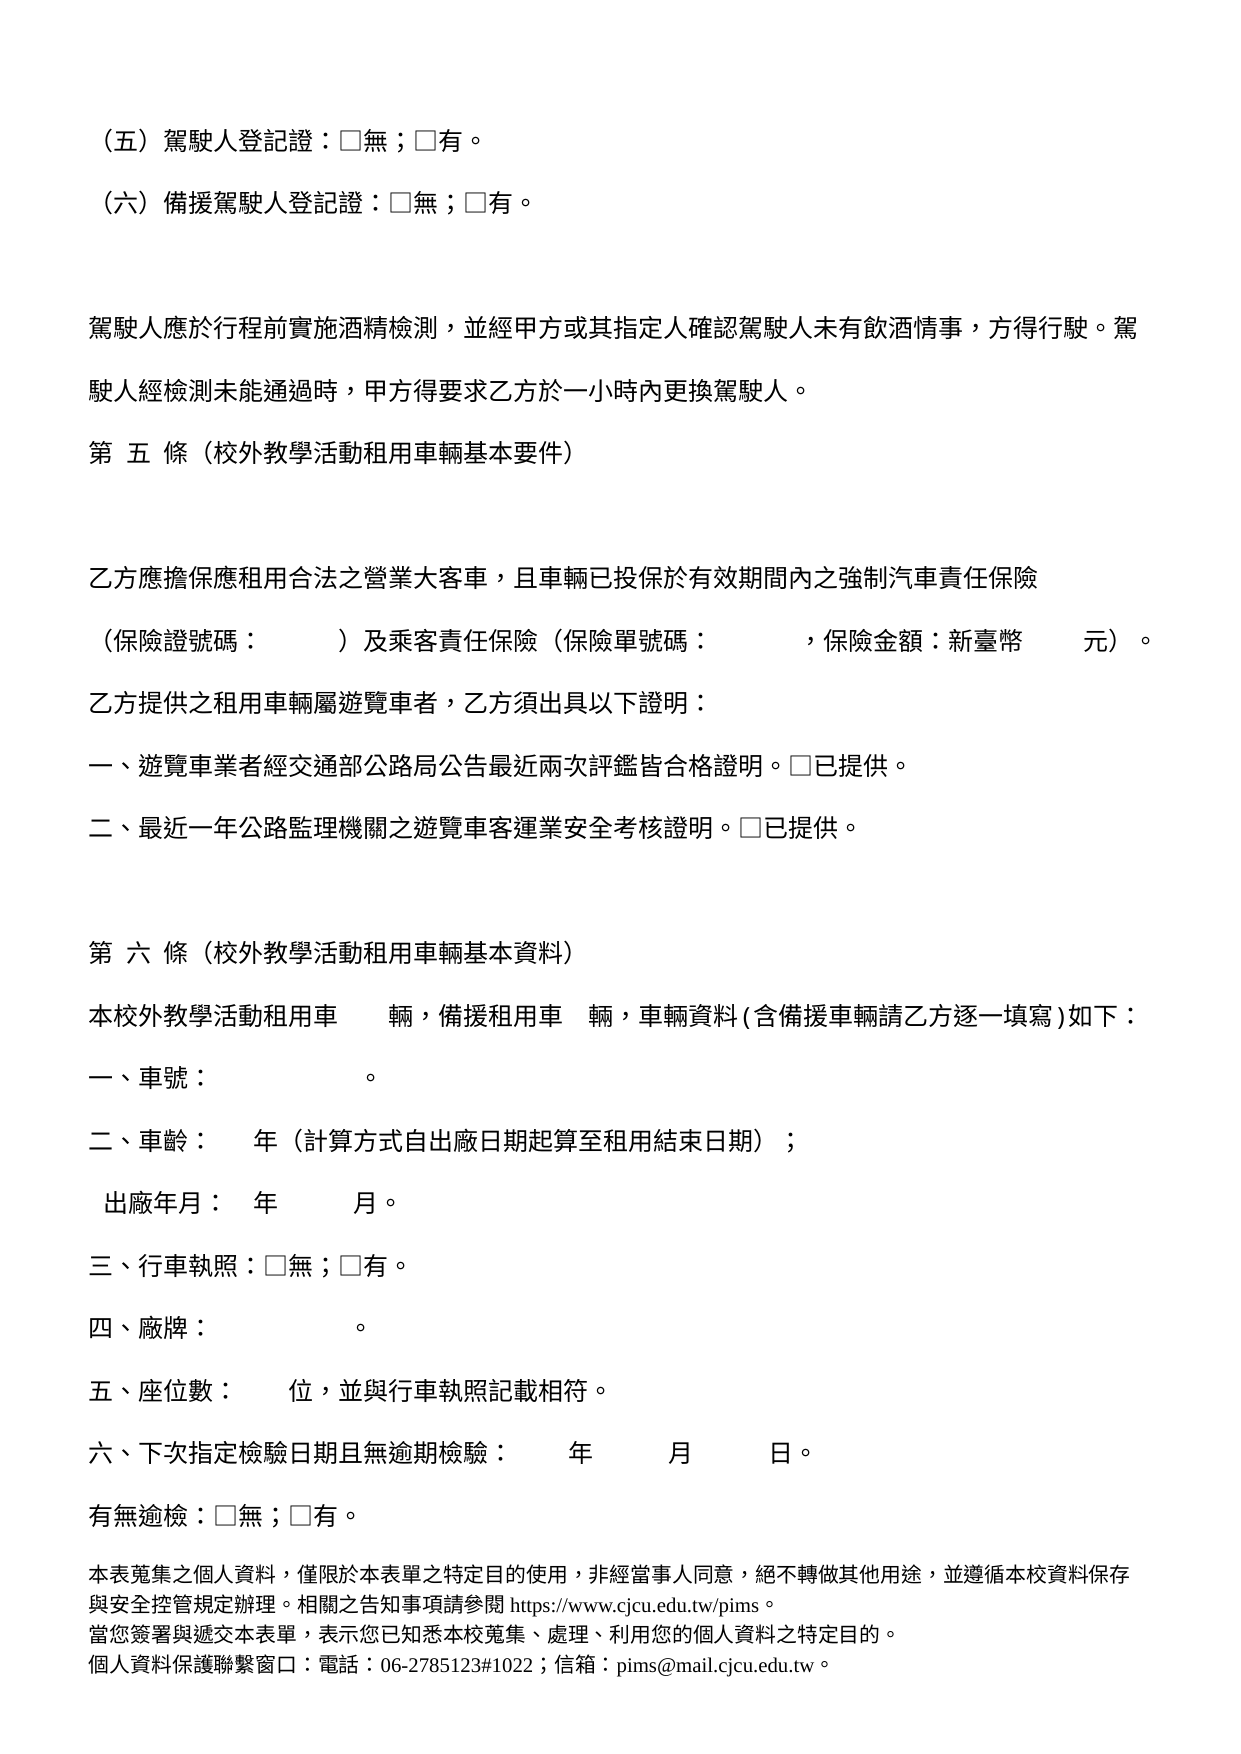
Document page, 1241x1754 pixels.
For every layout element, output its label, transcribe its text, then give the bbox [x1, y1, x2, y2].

text 出廠年月： 年 月。 [89, 1160, 1152, 1223]
text 第 五 條（校外教學活動租用車輛基本要件） [89, 410, 1152, 473]
text 二、車齡： 年（計算方式自出廠日期起算至租用結束日期）； [89, 1098, 1152, 1160]
text 四、廠牌： 。 [89, 1285, 1152, 1348]
text 一、車號： 。 [89, 1035, 1152, 1098]
text （六）備援駕駛人登記證：□無；□有。 [89, 160, 1152, 223]
text 本校外教學活動租用車 輛，備援租用車 輛，車輛資料(含備援車輛請乙方逐一填寫)如下： [89, 973, 1152, 1035]
text 五、座位數： 位，並與行車執照記載相符。 [89, 1348, 1152, 1410]
text （五）駕駛人登記證：□無；□有。 [89, 98, 1152, 160]
text 一、遊覽車業者經交通部公路局公告最近兩次評鑑皆合格證明。□已提供。 [89, 723, 1152, 785]
text 第 六 條（校外教學活動租用車輛基本資料） [89, 910, 1152, 973]
text 駕駛人應於行程前實施酒精檢測，並經甲方或其指定人確認駕駛人未有飲酒情事，方得行駛。駕駛人經檢測未能通過時，甲方得要求乙方於一小時內更換駕駛人。 [89, 285, 1152, 410]
text 乙方應擔保應租用合法之營業大客車，且車輛已投保於有效期間內之強制汽車責任保險 [89, 535, 1152, 598]
text （保險證號碼： ）及乘客責任保險（保險單號碼： ，保險金額：新臺幣 元）。 [89, 598, 1152, 660]
text 六、下次指定檢驗日期且無逾期檢驗： 年 月 日。 [89, 1410, 1152, 1473]
text 二、最近一年公路監理機關之遊覽車客運業安全考核證明。□已提供。 [89, 785, 1152, 848]
text 三、行車執照：□無；□有。 [89, 1223, 1152, 1285]
text 乙方提供之租用車輛屬遊覽車者，乙方須出具以下證明： [89, 660, 1152, 723]
text 有無逾檢：□無；□有。 [89, 1473, 1152, 1535]
